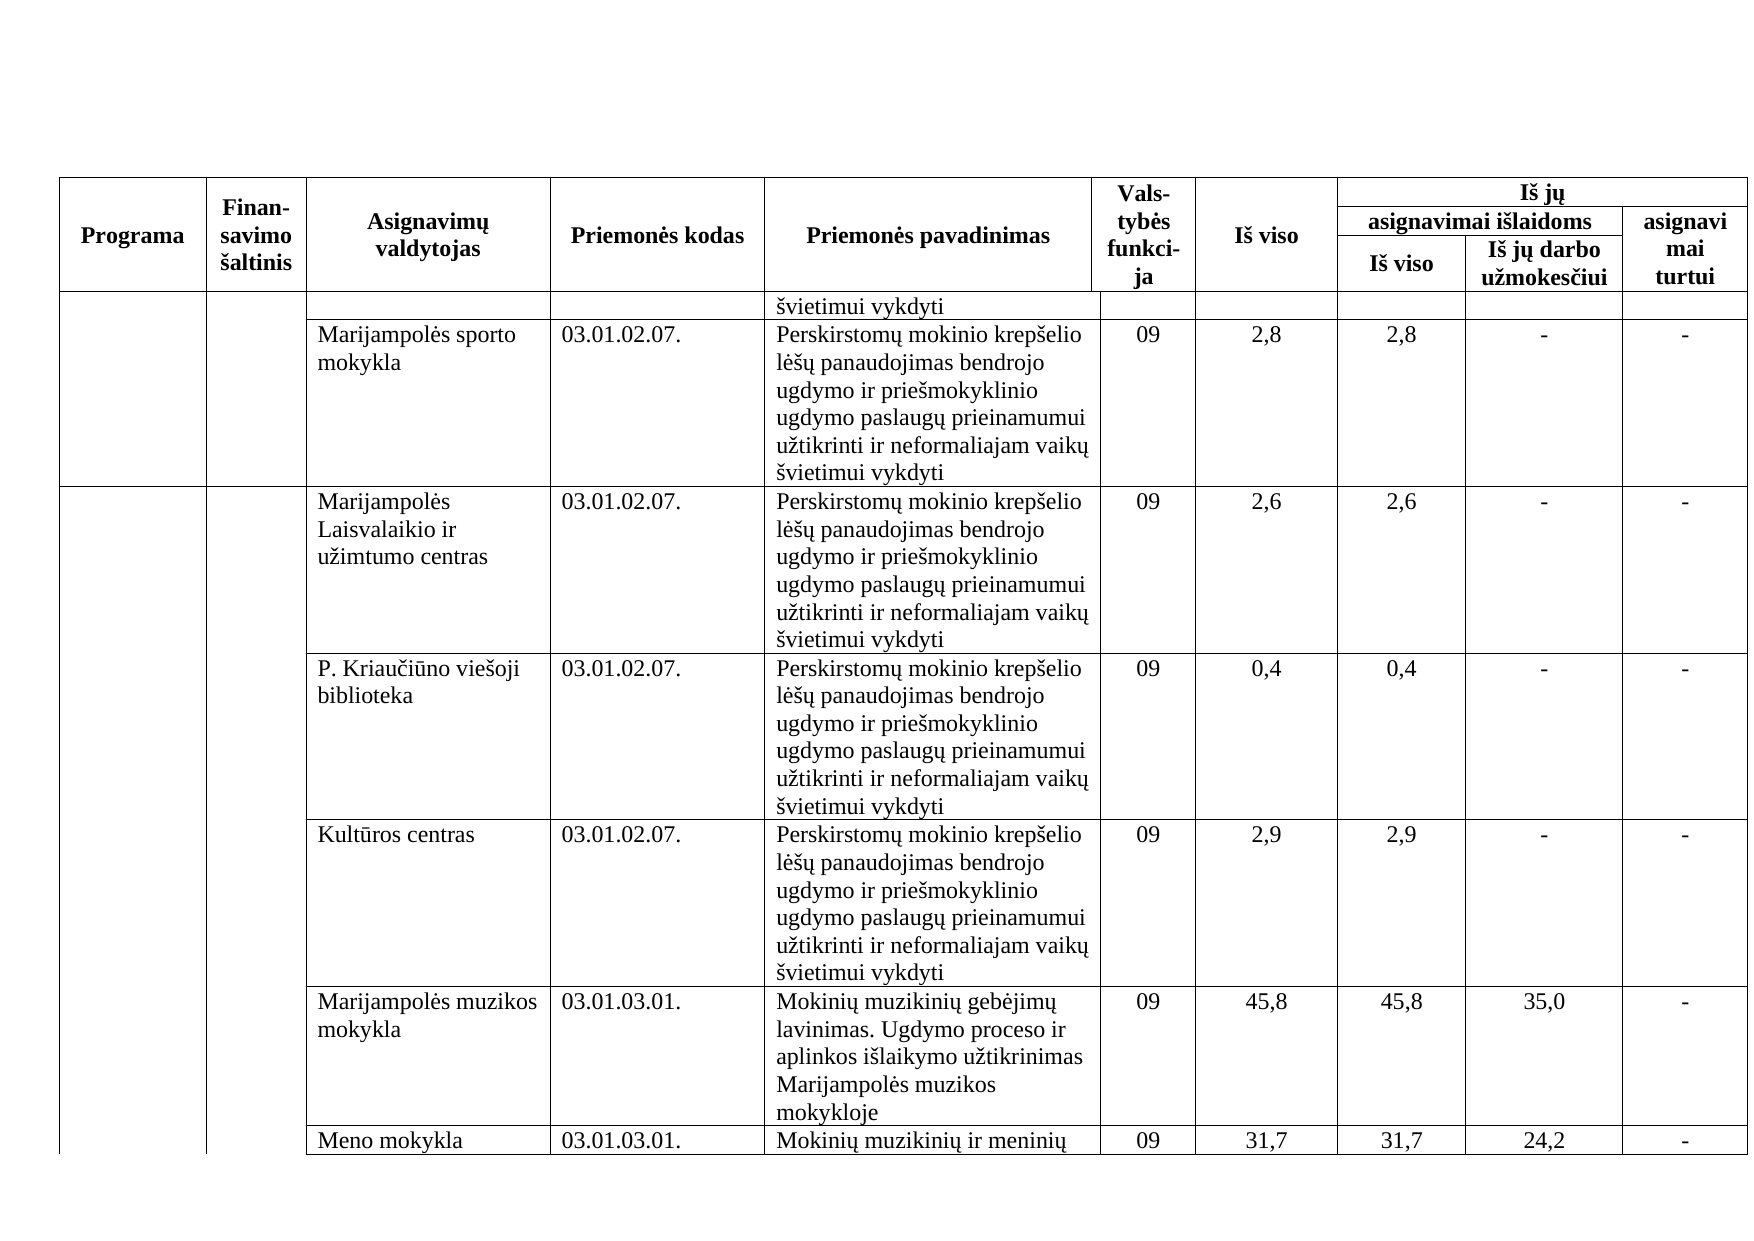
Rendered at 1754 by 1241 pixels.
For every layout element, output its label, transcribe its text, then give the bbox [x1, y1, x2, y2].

table_cell [307, 292, 550, 319]
table_cell 09 [1101, 820, 1195, 986]
table_cell [60, 819, 206, 986]
table_cell 2,9 [1338, 820, 1465, 986]
table_cell [1748, 486, 1754, 653]
table_cell [60, 1125, 206, 1154]
table_cell - [1466, 292, 1622, 319]
table_cell [1748, 235, 1754, 291]
table_cell [1748, 986, 1754, 1125]
table_cell [1338, 292, 1465, 319]
table_cell 45,8 [1196, 987, 1337, 1125]
table_cell Perskirstomų mokinio krepšelio lėšų panaudojimas bendrojo ugdymo ir priešmokyklinio ugdymo paslaugų prieinamumui užtikrinti ir neformaliajam vaikų švietimui vykdyti [765, 820, 1100, 986]
table_cell 03.01.03.01. [551, 987, 764, 1125]
table_cell 0,4 [1338, 654, 1465, 819]
table_cell - [1623, 487, 1747, 653]
table_cell [207, 1125, 306, 1154]
table_cell - [1623, 987, 1747, 1125]
table_cell [1748, 291, 1754, 319]
table_cell [1748, 819, 1754, 986]
table_header Priemonės kodas [551, 178, 764, 291]
table_cell [60, 319, 206, 486]
table_cell 0,4 [1196, 654, 1337, 819]
table_header Iš jų [1338, 178, 1747, 206]
table_cell 09 [1101, 1126, 1195, 1154]
table_cell - [1623, 1126, 1747, 1154]
table_cell 31,7 [1338, 1126, 1465, 1154]
table_header Priemonės pavadinimas [765, 178, 1091, 291]
table_cell 2,8 [1338, 320, 1465, 486]
table_cell Perskirstomų mokinio krepšelio lėšų panaudojimas bendrojo ugdymo ir priešmokyklinio ugdymo paslaugų prieinamumui užtikrinti ir neformaliajam vaikų švietimui vykdyti [765, 487, 1100, 653]
table_cell - [1466, 654, 1622, 819]
table_cell Marijampolės sporto mokykla [307, 320, 550, 486]
table_cell [1748, 206, 1754, 234]
table_cell [1748, 319, 1754, 486]
table_header [1748, 177, 1754, 206]
table_cell - [1623, 820, 1747, 986]
table_cell 2,6 [1338, 487, 1465, 653]
table_header Vals-tybės funkci-ja [1092, 178, 1195, 291]
table_cell Marijampolės muzikos mokykla [307, 987, 550, 1125]
table_cell [207, 653, 306, 819]
table_cell Iš jų darbo užmokesčiui [1466, 236, 1622, 291]
table_cell 09 [1101, 487, 1195, 653]
table_cell Perskirstomų mokinio krepšelio lėšų panaudojimas bendrojo ugdymo ir priešmokyklinio ugdymo paslaugų prieinamumui užtikrinti ir neformaliajam vaikų švietimui vykdyti [765, 320, 1100, 486]
table_cell [1748, 1125, 1754, 1154]
table_cell [60, 292, 206, 319]
table_cell [207, 986, 306, 1125]
table_cell Mokinių muzikinių ir meninių [765, 1126, 1100, 1154]
table_cell 03.01.02.07. [551, 820, 764, 986]
table_cell 35,0 [1466, 987, 1622, 1125]
table_header Finan-savimo šaltinis [207, 178, 306, 291]
table_cell - [1623, 292, 1747, 319]
table_cell 45,8 [1338, 987, 1465, 1125]
table_cell Marijampolės Laisvalaikio ir užimtumo centras [307, 487, 550, 653]
table_cell Meno mokykla [307, 1126, 550, 1154]
table_cell [207, 487, 306, 653]
table_cell 31,7 [1196, 1126, 1337, 1154]
table_cell [60, 487, 206, 653]
table_cell asignavimai turtui įsigyti [1623, 207, 1747, 291]
table_cell Mokinių muzikinių gebėjimų lavinimas. Ugdymo proceso ir aplinkos išlaikymo užtikrinimas Marijampolės muzikos mokykloje [765, 987, 1100, 1125]
table_cell [1101, 292, 1195, 319]
table_header Programa [60, 178, 206, 291]
table_cell 2,9 [1196, 820, 1337, 986]
table_cell [1748, 653, 1754, 819]
table_cell - [1466, 820, 1622, 986]
table_cell [207, 292, 306, 319]
table_cell [551, 292, 764, 319]
table_cell - [1623, 320, 1747, 486]
table_cell 2,6 [1196, 487, 1337, 653]
table_header Asignavimų valdytojas [307, 178, 550, 291]
table_cell [1196, 292, 1337, 319]
table_cell 09 [1101, 987, 1195, 1125]
table_header Iš viso [1196, 178, 1337, 291]
table_cell 09 [1101, 654, 1195, 819]
table_cell - [1623, 654, 1747, 819]
table_cell švietimui vykdyti [765, 292, 1100, 319]
table_cell - [1466, 487, 1622, 653]
table_cell 2,8 [1196, 320, 1337, 486]
table_cell 24,2 [1466, 1126, 1622, 1154]
table_cell [207, 319, 306, 486]
table_cell Perskirstomų mokinio krepšelio lėšų panaudojimas bendrojo ugdymo ir priešmokyklinio ugdymo paslaugų prieinamumui užtikrinti ir neformaliajam vaikų švietimui vykdyti [765, 654, 1100, 819]
table_cell [60, 653, 206, 819]
table_cell 03.01.02.07. [551, 487, 764, 653]
table_cell 09 [1101, 320, 1195, 486]
table_cell asignavimai išlaidoms [1338, 207, 1622, 234]
table_cell [60, 986, 206, 1125]
table_cell Iš viso [1338, 236, 1465, 291]
table_cell 03.01.02.07. [551, 320, 764, 486]
table_cell 03.01.02.07. [551, 654, 764, 819]
table_cell [207, 819, 306, 986]
table_cell Kultūros centras [307, 820, 550, 986]
table_cell 03.01.03.01. [551, 1126, 764, 1154]
table_cell P. Kriaučiūno viešoji biblioteka [307, 654, 550, 819]
table_cell - [1466, 320, 1622, 486]
